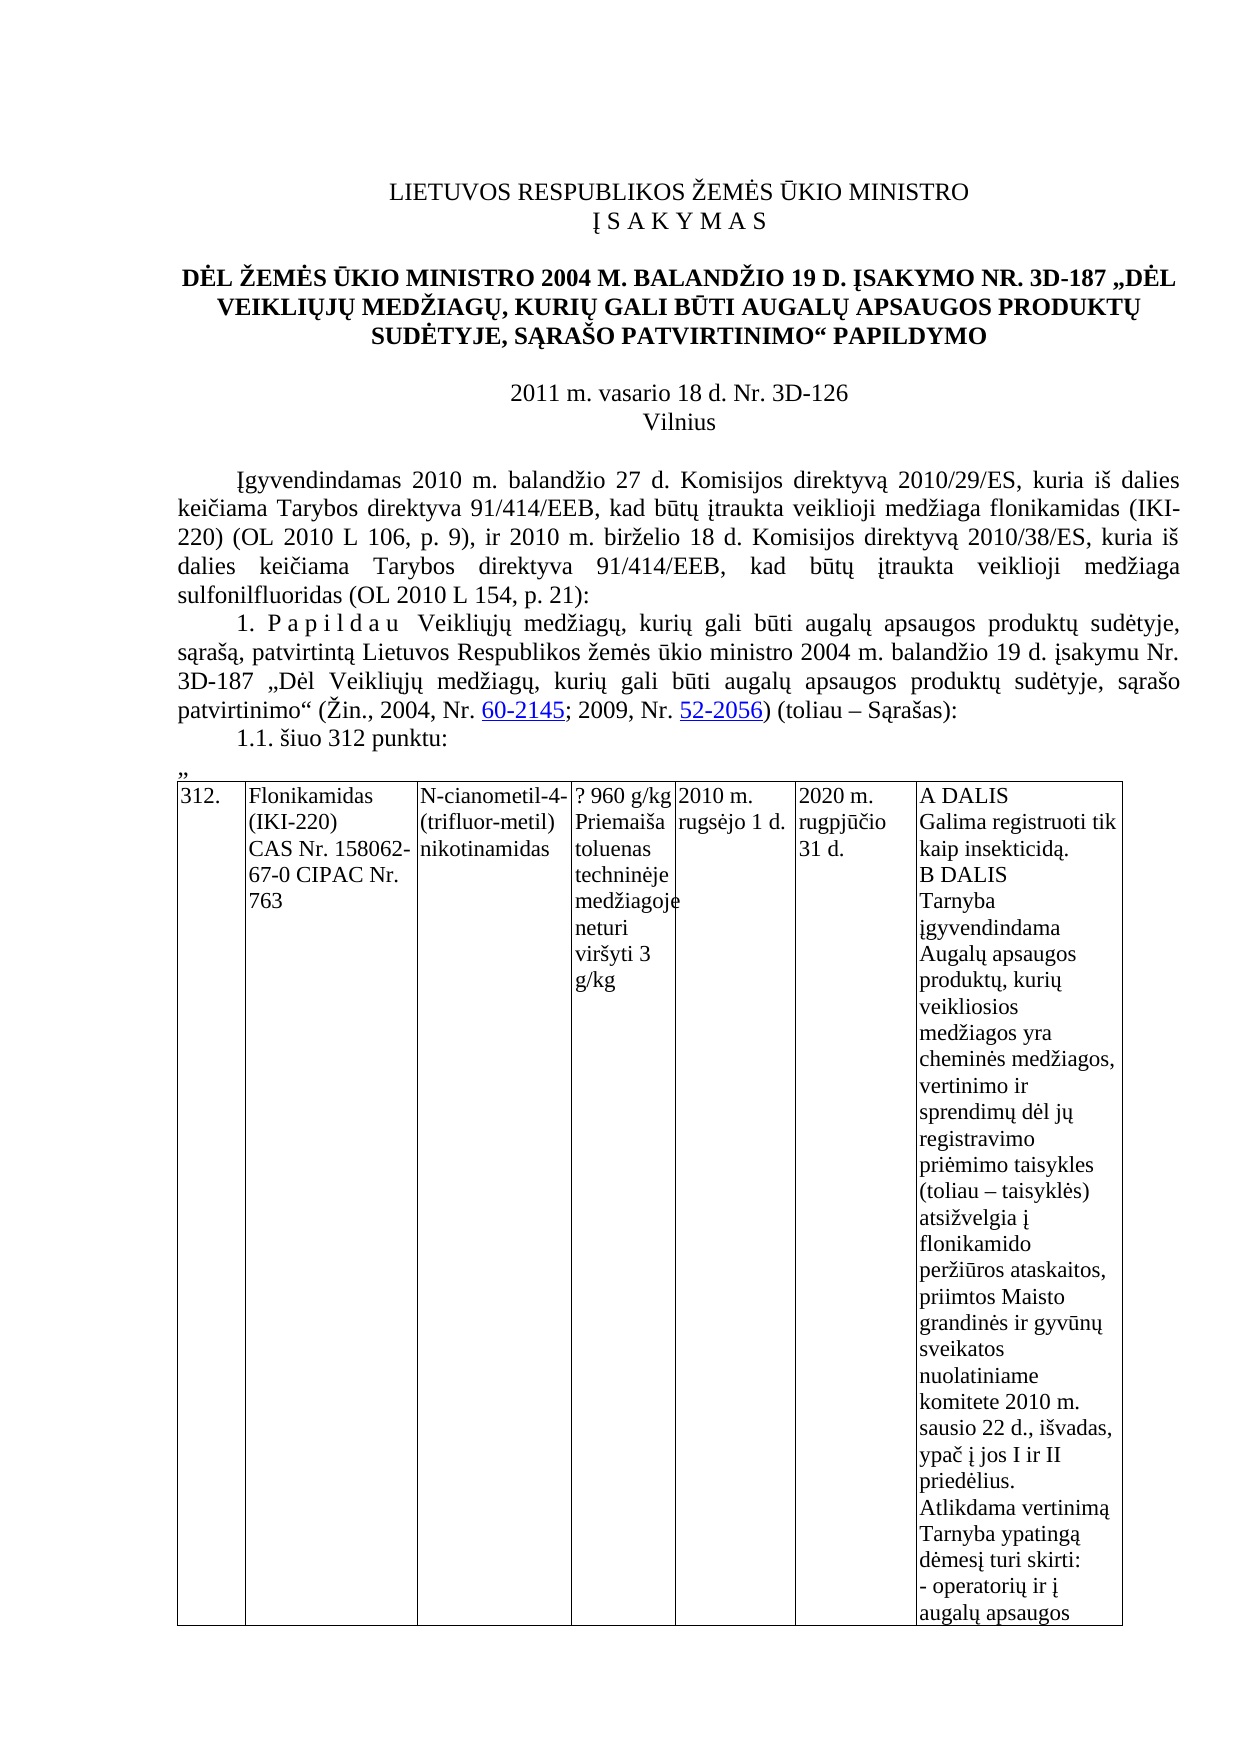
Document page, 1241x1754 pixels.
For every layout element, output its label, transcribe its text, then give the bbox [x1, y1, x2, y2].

text ĮSAKYMAS [177, 206, 1181, 235]
text 1.1. šiuo 312 punktu: [177, 723, 1181, 752]
text Įgyvendindamas 2010 m. balandžio 27 d. Komisijos direktyvą 2010/29/ES, kuria iš dalies keičiama Tarybos direktyva 91/414/EEB, kad būtų įtraukta veiklioji medžiaga flonikamidas (IKI-220) (OL 2010 L 106, p. 9), ir 2010 m. birželio 18 d. Komisijos direktyvą 2010/38/ES, kuria iš dalies keičiama Tarybos direktyva 91/414/EEB, kad būtų įtraukta veiklioji medžiaga sulfonilfluoridas (OL 2010 L 154, p. 21): [177, 465, 1181, 608]
text 1. Papildau Veikliųjų medžiagų, kurių gali būti augalų apsaugos produktų sudėtyje, sąrašą, patvirtintą Lietuvos Respublikos žemės ūkio ministro 2004 m. balandžio 19 d. įsakymu Nr. 3D-187 „Dėl veikliųjų medžiagų, kurių gali būti augalų apsaugos produktų sudėtyje, sąrašo patvirtinimo“ (Žin., 2004, Nr. 60-2145; 2009, Nr. 52-2056) (toliau – Sąrašas): [177, 608, 1181, 723]
text „ [177, 752, 1181, 781]
text LIETUVOS RESPUBLIKOS ŽEMĖS ŪKIO MINISTRO [177, 177, 1181, 206]
table_header 2010 m. rugsėjo 1 d. [676, 782, 795, 1625]
table_header 2020 m. rugpjūčio 31 d. [796, 782, 916, 1625]
text Vilnius [177, 407, 1181, 436]
table_header A DALIS Galima registruoti tik kaip insekticidą. B DALIS Tarnyba įgyvendindama Augalų apsaugos produktų, kurių veikliosios medžiagos yra cheminės medžiagos, vertinimo ir sprendimų dėl jų registravimo priėmimo taisykles (toliau – taisyklės) atsižvelgia į flonikamido peržiūros ataskaitos, priimtos Maisto grandinės ir gyvūnų sveikatos nuolatiniame komitete 2010 m. sausio 22 d., išvadas, ypač į jos I ir II priedėlius. Atlikdama vertinimą Tarnyba ypatingą dėmesį turi skirti: - operatorių ir į augalų apsaugos [917, 782, 1122, 1625]
table_header Flonikamidas (IKI-220) CAS Nr. 158062-67-0 CIPAC Nr. 763 [246, 782, 417, 1625]
text DĖL ŽEMĖS ŪKIO MINISTRO 2004 M. BALANDŽIO 19 D. ĮSAKYMO Nr. 3D-187 „DĖL VEIKLIŲJŲ MEDŽIAGŲ, KURIŲ GALI BŪTI AUGALŲ APSAUGOS PRODUKTŲ SUDĖTYJE, SĄRAŠO PATVIRTINIMO“ PAPILDYMO [177, 263, 1181, 350]
table_header N-cianometil-4-(trifluor-metil) nikotinamidas [418, 782, 571, 1625]
table_header >=? 960 g/kg Priemaiša toluenas techninėje medžiagoje neturi viršyti 3 g/kg [572, 782, 675, 1625]
text 2011 m. vasario 18 d. Nr. 3D-126 [177, 378, 1181, 407]
table_header 312. [178, 782, 245, 1625]
